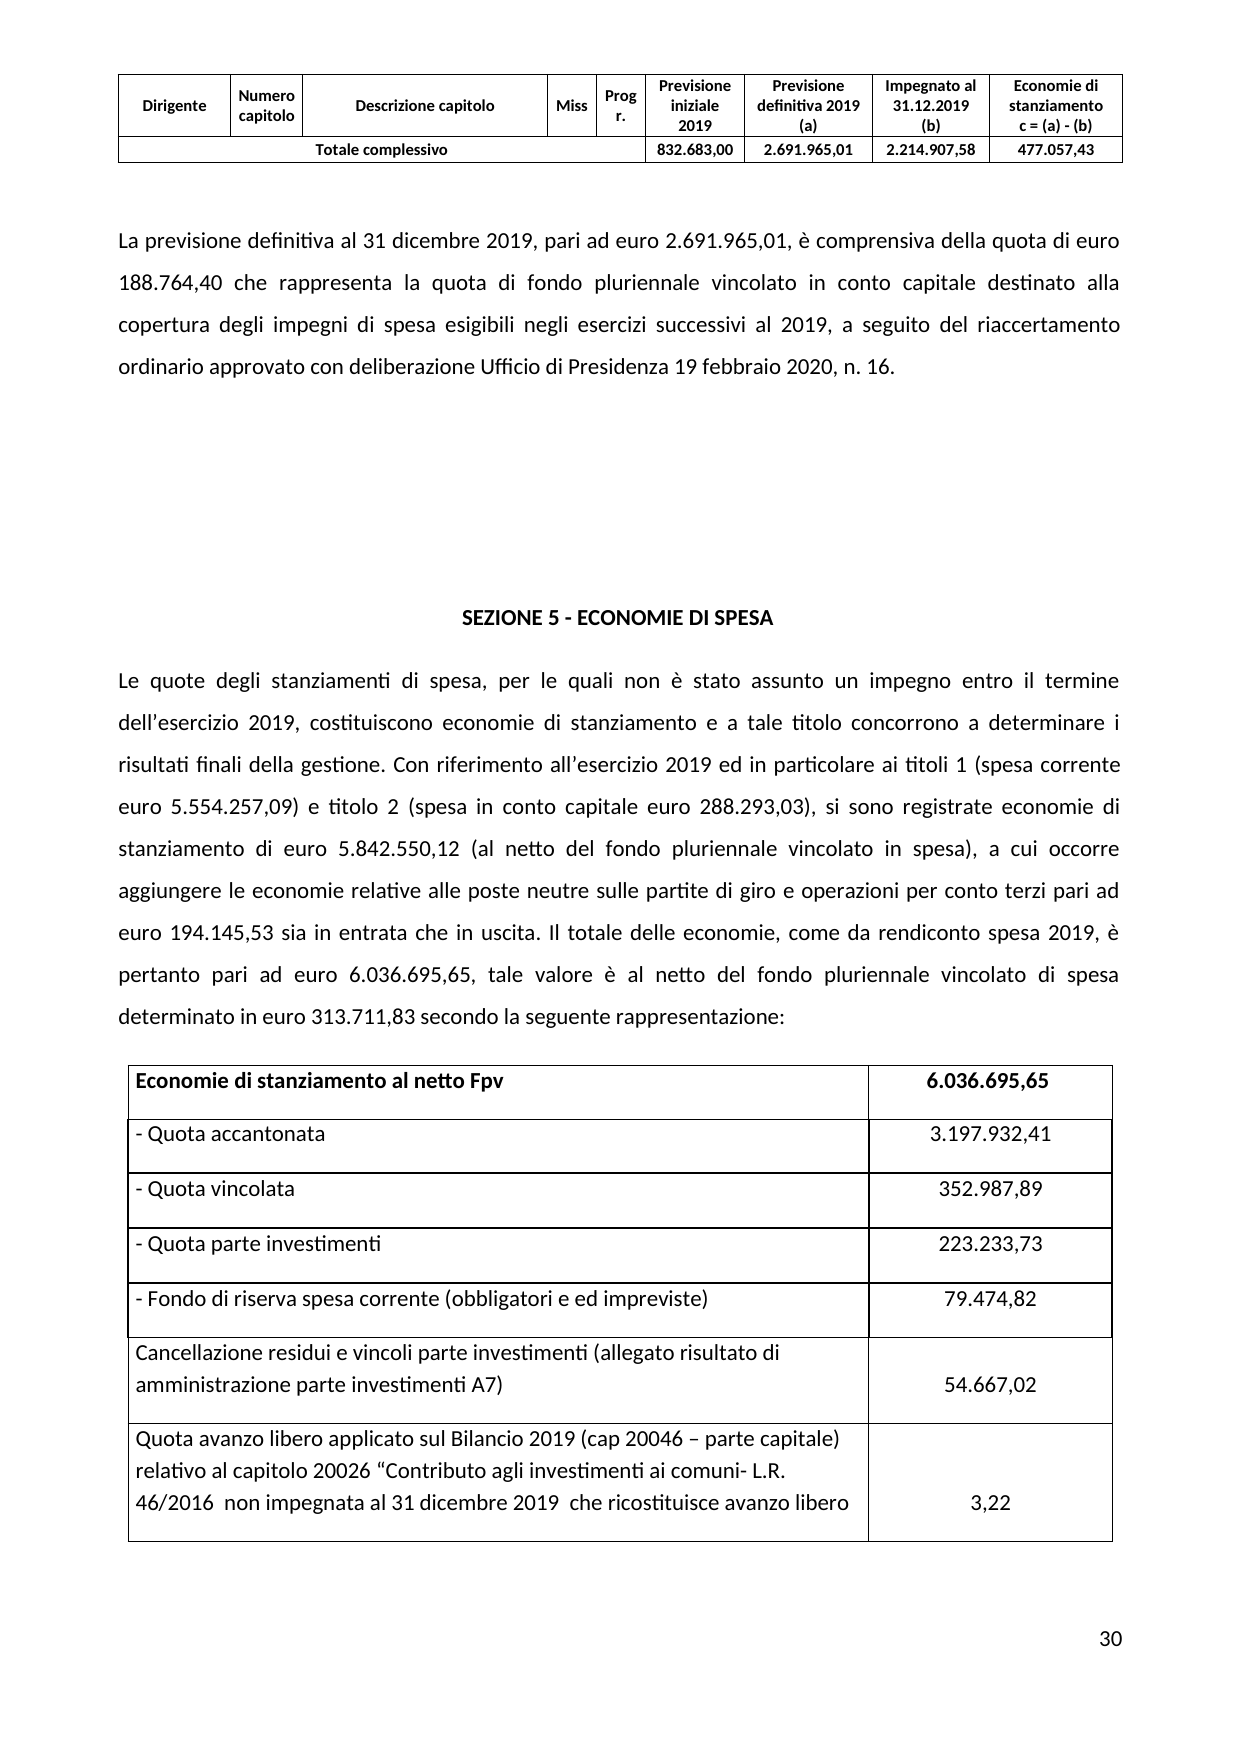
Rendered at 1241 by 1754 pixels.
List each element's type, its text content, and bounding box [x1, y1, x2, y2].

table_header Dirigente [119, 75, 230, 136]
table_cell - Quota vincolata [129, 1174, 868, 1227]
table_cell - Quota parte investimenti [129, 1229, 868, 1282]
table_cell 3,22 [869, 1424, 1112, 1541]
table_header Economie di stanziamento c = (a) - (b) [990, 75, 1122, 136]
table_cell Cancellazione residui e vincoli parte investimenti (allegato risultato di amministrazione parte investimenti A7) [129, 1338, 868, 1423]
table_header Numero capitolo [231, 75, 302, 136]
table_header Descrizione capitolo [303, 75, 547, 136]
table_cell 832.683,00 [646, 137, 744, 162]
table_header Previsione definitiva 2019 (a) [745, 75, 872, 136]
table_header Miss [548, 75, 596, 136]
text Le quote degli stanziamenti di spesa, per le quali non è stato assunto un impegno entro il termine dell’esercizio 2019, costituiscono economie di stanziamento e a tale titolo concorrono a determinare i risultati finali della gestione. Con riferimento all’esercizio 2019 ed in particolare ai titoli 1 (spesa corrente euro 5.554.257,09) e titolo 2 (spesa in conto capitale euro 288.293,03), si sono registrate economie di stanziamento di euro 5.842.550,12 (al netto del fondo pluriennale vincolato in spesa), a cui occorre aggiungere le economie relative alle poste neutre sulle partite di giro e operazioni per conto terzi pari ad euro 194.145,53 sia in entrata che in uscita. Il totale delle economie, come da rendiconto spesa 2019, è pertanto pari ad euro 6.036.695,65, tale valore è al netto del fondo pluriennale vincolato di spesa determinato in euro 313.711,83 secondo la seguente rappresentazione: [118, 666, 1122, 1030]
table_cell - Quota accantonata [129, 1120, 868, 1172]
table_cell - Fondo di riserva spesa corrente (obbligatori e ed impreviste) [129, 1284, 868, 1337]
table_cell 2.214.907,58 [873, 137, 989, 162]
table_header 6.036.695,65 [869, 1066, 1112, 1118]
table_cell Totale complessivo [119, 137, 645, 162]
text La previsione definitiva al 31 dicembre 2019, pari ad euro 2.691.965,01, è comprensiva della quota di euro 188.764,40 che rappresenta la quota di fondo pluriennale vincolato in conto capitale destinato alla copertura degli impegni di spesa esigibili negli esercizi successivi al 2019, a seguito del riaccertamento ordinario approvato con deliberazione Ufficio di Presidenza 19 febbraio 2020, n. 16. [118, 226, 1122, 380]
table_header Impegnato al 31.12.2019 (b) [873, 75, 989, 136]
table_cell 3.197.932,41 [870, 1120, 1111, 1172]
table_cell 477.057,43 [990, 137, 1122, 162]
table_cell 223.233,73 [870, 1229, 1111, 1282]
table_header Previsione iniziale 2019 [646, 75, 744, 136]
table_header Progr. [597, 75, 645, 136]
table_header Economie di stanziamento al netto Fpv [129, 1066, 868, 1118]
table_cell 54.667,02 [869, 1338, 1112, 1423]
text SEZIONE 5 - ECONOMIE DI SPESA [118, 603, 1122, 631]
table_cell 2.691.965,01 [745, 137, 872, 162]
table_cell 352.987,89 [870, 1174, 1111, 1227]
table_cell 79.474,82 [870, 1284, 1111, 1337]
table_cell Quota avanzo libero applicato sul Bilancio 2019 (cap 20046 – parte capitale) relativo al capitolo 20026 “Contributo agli investimenti ai comuni- L.R. 46/2016 non impegnata al 31 dicembre 2019 che ricostituisce avanzo libero [129, 1424, 868, 1541]
